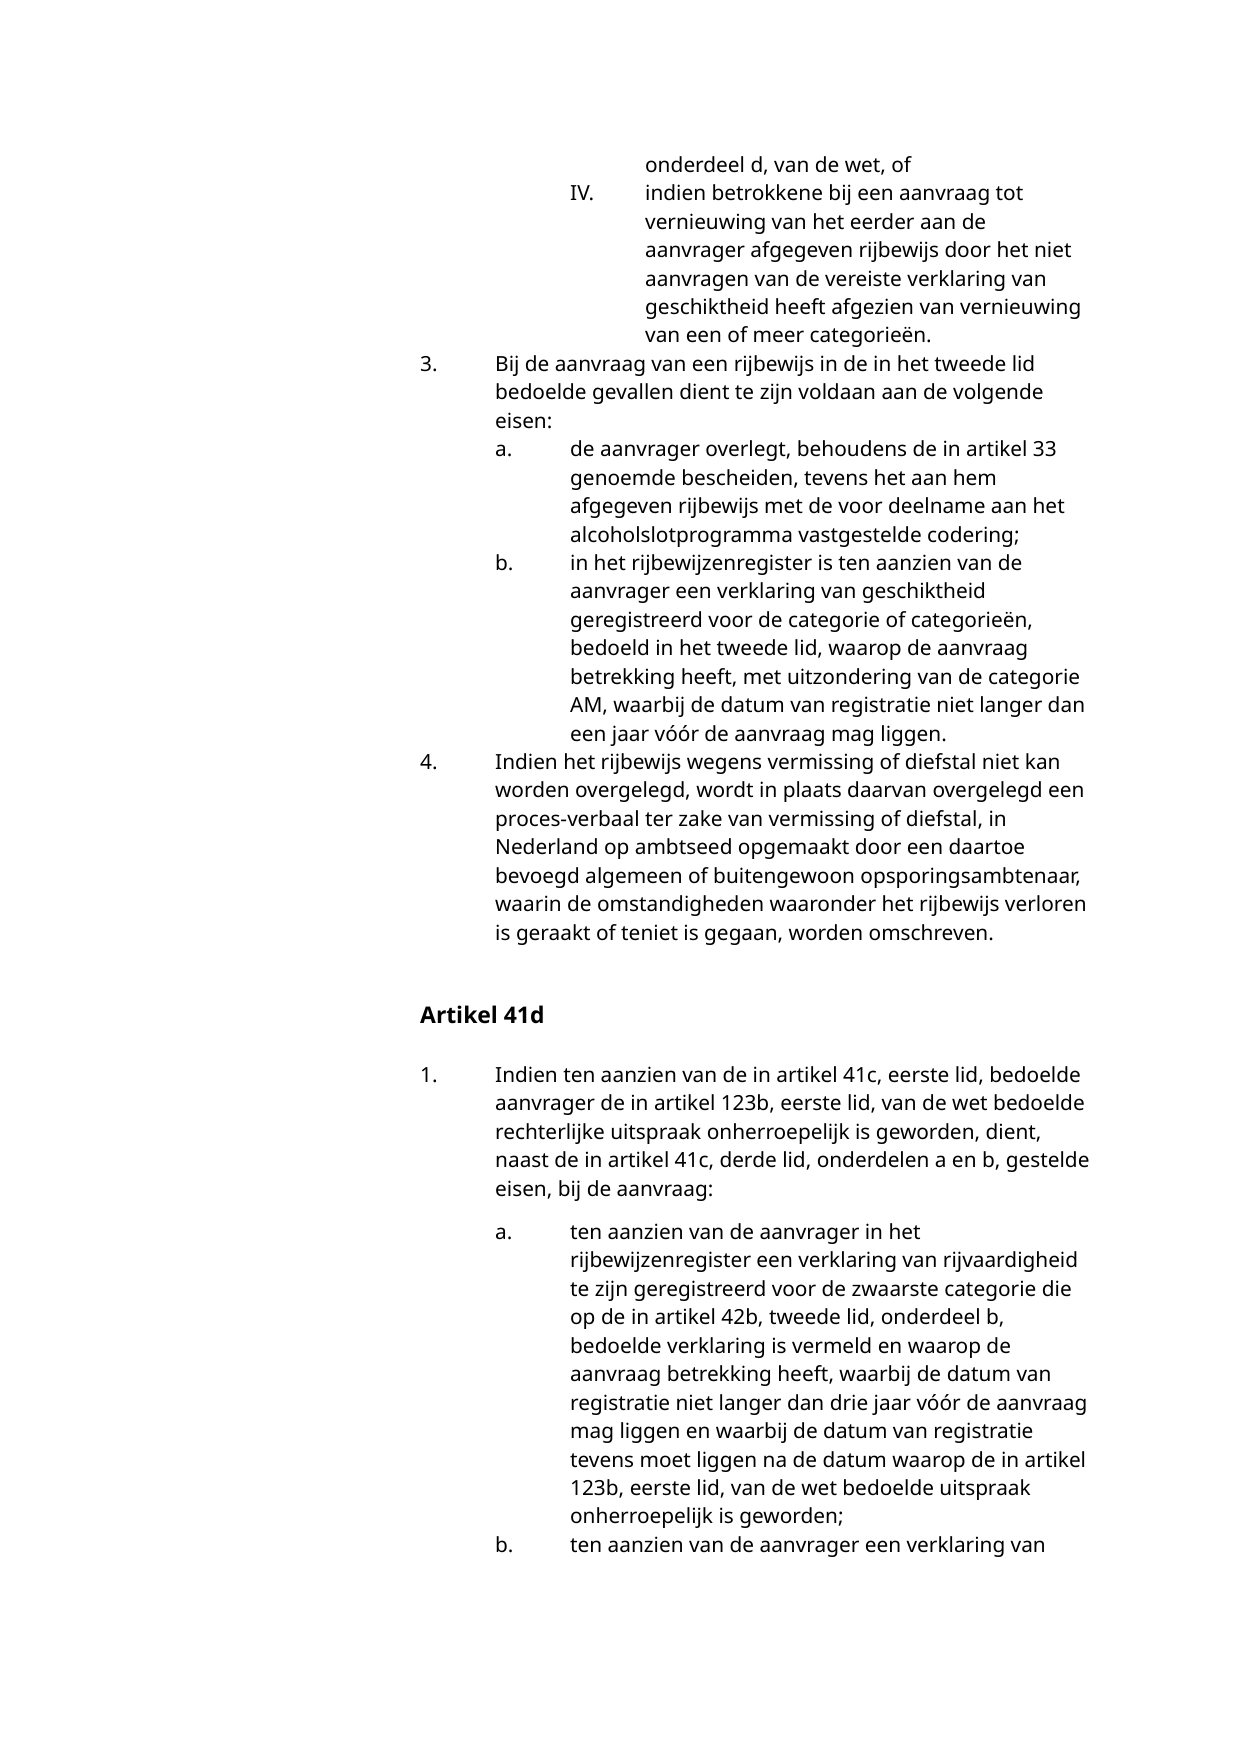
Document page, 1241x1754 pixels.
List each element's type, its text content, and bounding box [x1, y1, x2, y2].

list indien betrokkene bij een aanvraag tot vernieuwing van het eerder aan de aanvrager afgegeven rijbewijs door het niet aanvragen van de vereiste verklaring van geschiktheid heeft afgezien van vernieuwing van een of meer categorieën. [570, 178, 1090, 349]
list Indien het rijbewijs wegens vermissing of diefstal niet kan worden overgelegd, wordt in plaats daarvan overgelegd een proces-verbaal ter zake van vermissing of diefstal, in Nederland op ambtseed opgemaakt door een daartoe bevoegd algemeen of buitengewoon opsporingsambtenaar, waarin de omstandigheden waaronder het rijbewijs verloren is geraakt of teniet is gegaan, worden omschreven. [420, 747, 1090, 946]
list in het rijbewijzenregister is ten aanzien van de aanvrager een verklaring van geschiktheid geregistreerd voor de categorie of categorieën, bedoeld in het tweede lid, waarop de aanvraag betrekking heeft, met uitzondering van de categorie AM, waarbij de datum van registratie niet langer dan een jaar vóór de aanvraag mag liggen. [495, 548, 1090, 747]
list onderdeel d, van de wet, of [570, 150, 1090, 178]
subtitle Artikel 41d [420, 999, 1090, 1030]
list de aanvrager overlegt, behoudens de in artikel 33 genoemde bescheiden, tevens het aan hem afgegeven rijbewijs met de voor deelname aan het alcoholslotprogramma vastgestelde codering; [495, 434, 1090, 548]
list Indien ten aanzien van de in artikel 41c, eerste lid, bedoelde aanvrager de in artikel 123b, eerste lid, van de wet bedoelde rechterlijke uitspraak onherroepelijk is geworden, dient, naast de in artikel 41c, derde lid, onderdelen a en b, gestelde eisen, bij de aanvraag: [420, 1060, 1090, 1202]
list Bij de aanvraag van een rijbewijs in de in het tweede lid bedoelde gevallen dient te zijn voldaan aan de volgende eisen: [420, 349, 1090, 434]
list ten aanzien van de aanvrager een verklaring van [495, 1530, 1090, 1558]
list ten aanzien van de aanvrager in het rijbewijzenregister een verklaring van rijvaardigheid te zijn geregistreerd voor de zwaarste categorie die op de in artikel 42b, tweede lid, onderdeel b, bedoelde verklaring is vermeld en waarop de aanvraag betrekking heeft, waarbij de datum van registratie niet langer dan drie jaar vóór de aanvraag mag liggen en waarbij de datum van registratie tevens moet liggen na de datum waarop de in artikel 123b, eerste lid, van de wet bedoelde uitspraak onherroepelijk is geworden; [495, 1217, 1090, 1530]
